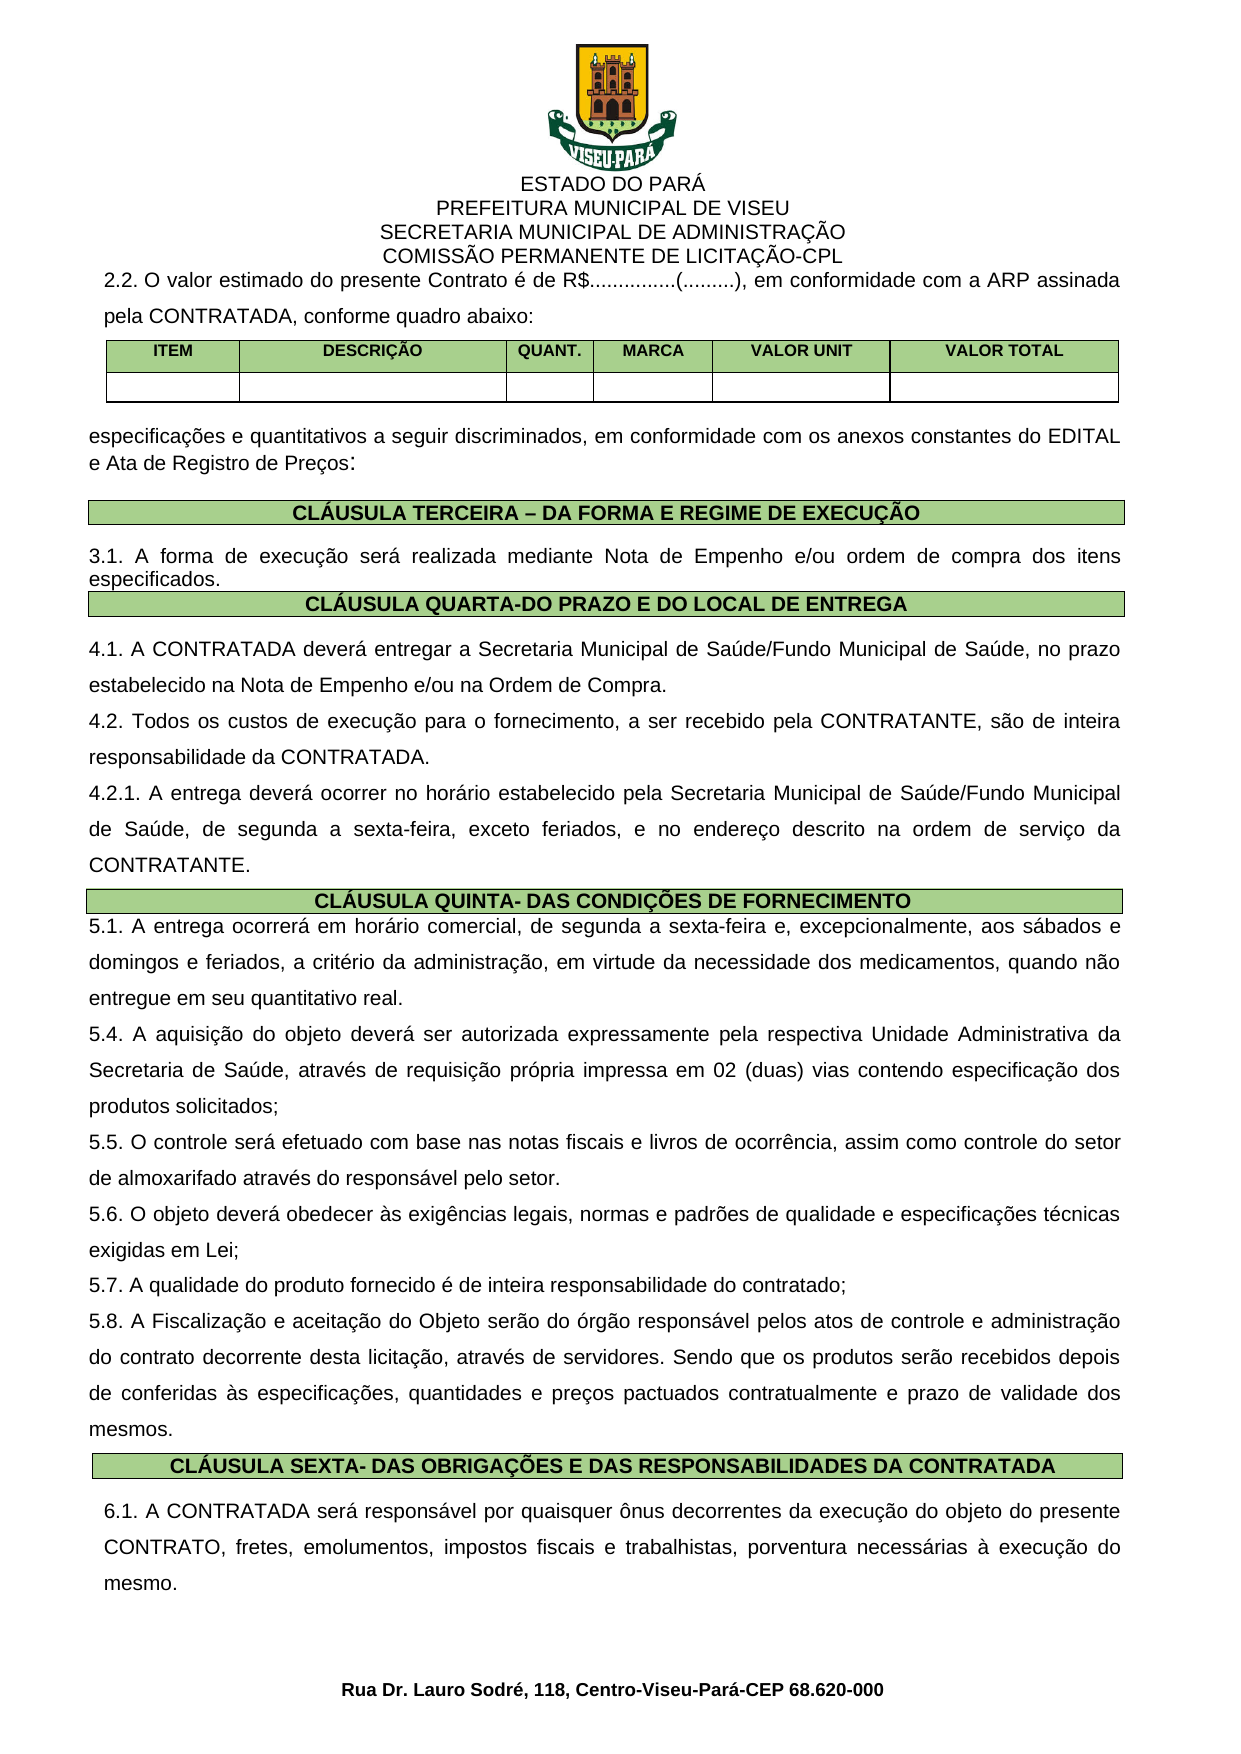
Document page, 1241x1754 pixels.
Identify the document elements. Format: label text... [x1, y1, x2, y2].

text 4.1. A CONTRATADA deverá entregar a Secretaria Municipal de Saúde/Fundo Municipal de Saúde, no prazo estabelecido na Nota de Empenho e/ou na Ordem de Compra. [89, 637, 1122, 697]
text 6.1. A CONTRATADA será responsável por quaisquer ônus decorrentes da execução do objeto do presente CONTRATO, fretes, emolumentos, impostos fiscais e trabalhistas, porventura necessárias à execução do mesmo. [103, 1499, 1122, 1595]
text 4.2.1. A entrega deverá ocorrer no horário estabelecido pela Secretaria Municipal de Saúde/Fundo Municipal de Saúde, de segunda a sexta-feira, exceto feriados, e no endereço descrito na ordem de serviço da CONTRATANTE. [89, 781, 1122, 877]
text 5.6. O objeto deverá obedecer às exigências legais, normas e padrões de qualidade e especificações técnicas exigidas em Lei; [89, 1201, 1122, 1261]
table_header MARCA [594, 341, 712, 372]
table_header DESCRIÇÃO [240, 341, 506, 372]
text CLÁUSULA TERCEIRA – DA FORMA E REGIME DE EXECUÇÃO [89, 501, 1124, 524]
text 5.7. A qualidade do produto fornecido é de inteira responsabilidade do contratado; [89, 1273, 1122, 1297]
text 5.5. O controle será efetuado com base nas notas fiscais e livros de ocorrência, assim como controle do setor de almoxarifado através do responsável pelo setor. [89, 1129, 1122, 1189]
picture [547, 44, 678, 172]
table_cell [240, 373, 506, 401]
text 5.8. A Fiscalização e aceitação do Objeto serão do órgão responsável pelos atos de controle e administração do contrato decorrente desta licitação, através de servidores. Sendo que os produtos serão recebidos depois de conferidas às especificações, quantidades e preços pactuados contratualmente e prazo de validade dos mesmos. [89, 1309, 1122, 1441]
text 2.2. O valor estimado do presente Contrato é de R$...............(.........), em conformidade com a ARP assinada pela CONTRATADA, conforme quadro abaixo: [103, 268, 1122, 328]
text CLÁUSULA QUINTA- DAS CONDIÇÕES DE FORNECIMENTO [87, 890, 1122, 913]
table_cell [507, 373, 593, 401]
text 4.2. Todos os custos de execução para o fornecimento, a ser recebido pela CONTRATANTE, são de inteira responsabilidade da CONTRATADA. [89, 709, 1122, 769]
text 5.1. A entrega ocorrerá em horário comercial, de segunda a sexta-feira e, excepcionalmente, aos sábados e domingos e feriados, a critério da administração, em virtude da necessidade dos medicamentos, quando não entregue em seu quantitativo real. [89, 914, 1122, 1010]
text 5.4. A aquisição do objeto deverá ser autorizada expressamente pela respectiva Unidade Administrativa da Secretaria de Saúde, através de requisição própria impressa em 02 (duas) vias contendo especificação dos produtos solicitados; [89, 1022, 1122, 1118]
table_cell [891, 373, 1118, 401]
table_header ITEM [107, 341, 239, 372]
table_header QUANT. [507, 341, 593, 372]
text CLÁUSULA QUARTA-DO PRAZO E DO LOCAL DE ENTREGA [89, 592, 1124, 616]
table_cell [107, 373, 239, 401]
table_cell [594, 373, 712, 401]
text 3.1. A forma de execução será realizada mediante Nota de Empenho e/ou ordem de compra dos itens especificados. [89, 546, 1122, 591]
text especificações e quantitativos a seguir discriminados, em conformidade com os anexos constantes do EDITAL e Ata de Registro de Preços: [89, 425, 1122, 476]
table_header VALOR TOTAL [891, 341, 1118, 372]
table_cell [713, 373, 889, 401]
text CLÁUSULA SEXTA- DAS OBRIGAÇÕES E DAS RESPONSABILIDADES DA CONTRATADA [93, 1454, 1122, 1478]
table_header VALOR UNIT [713, 341, 889, 372]
